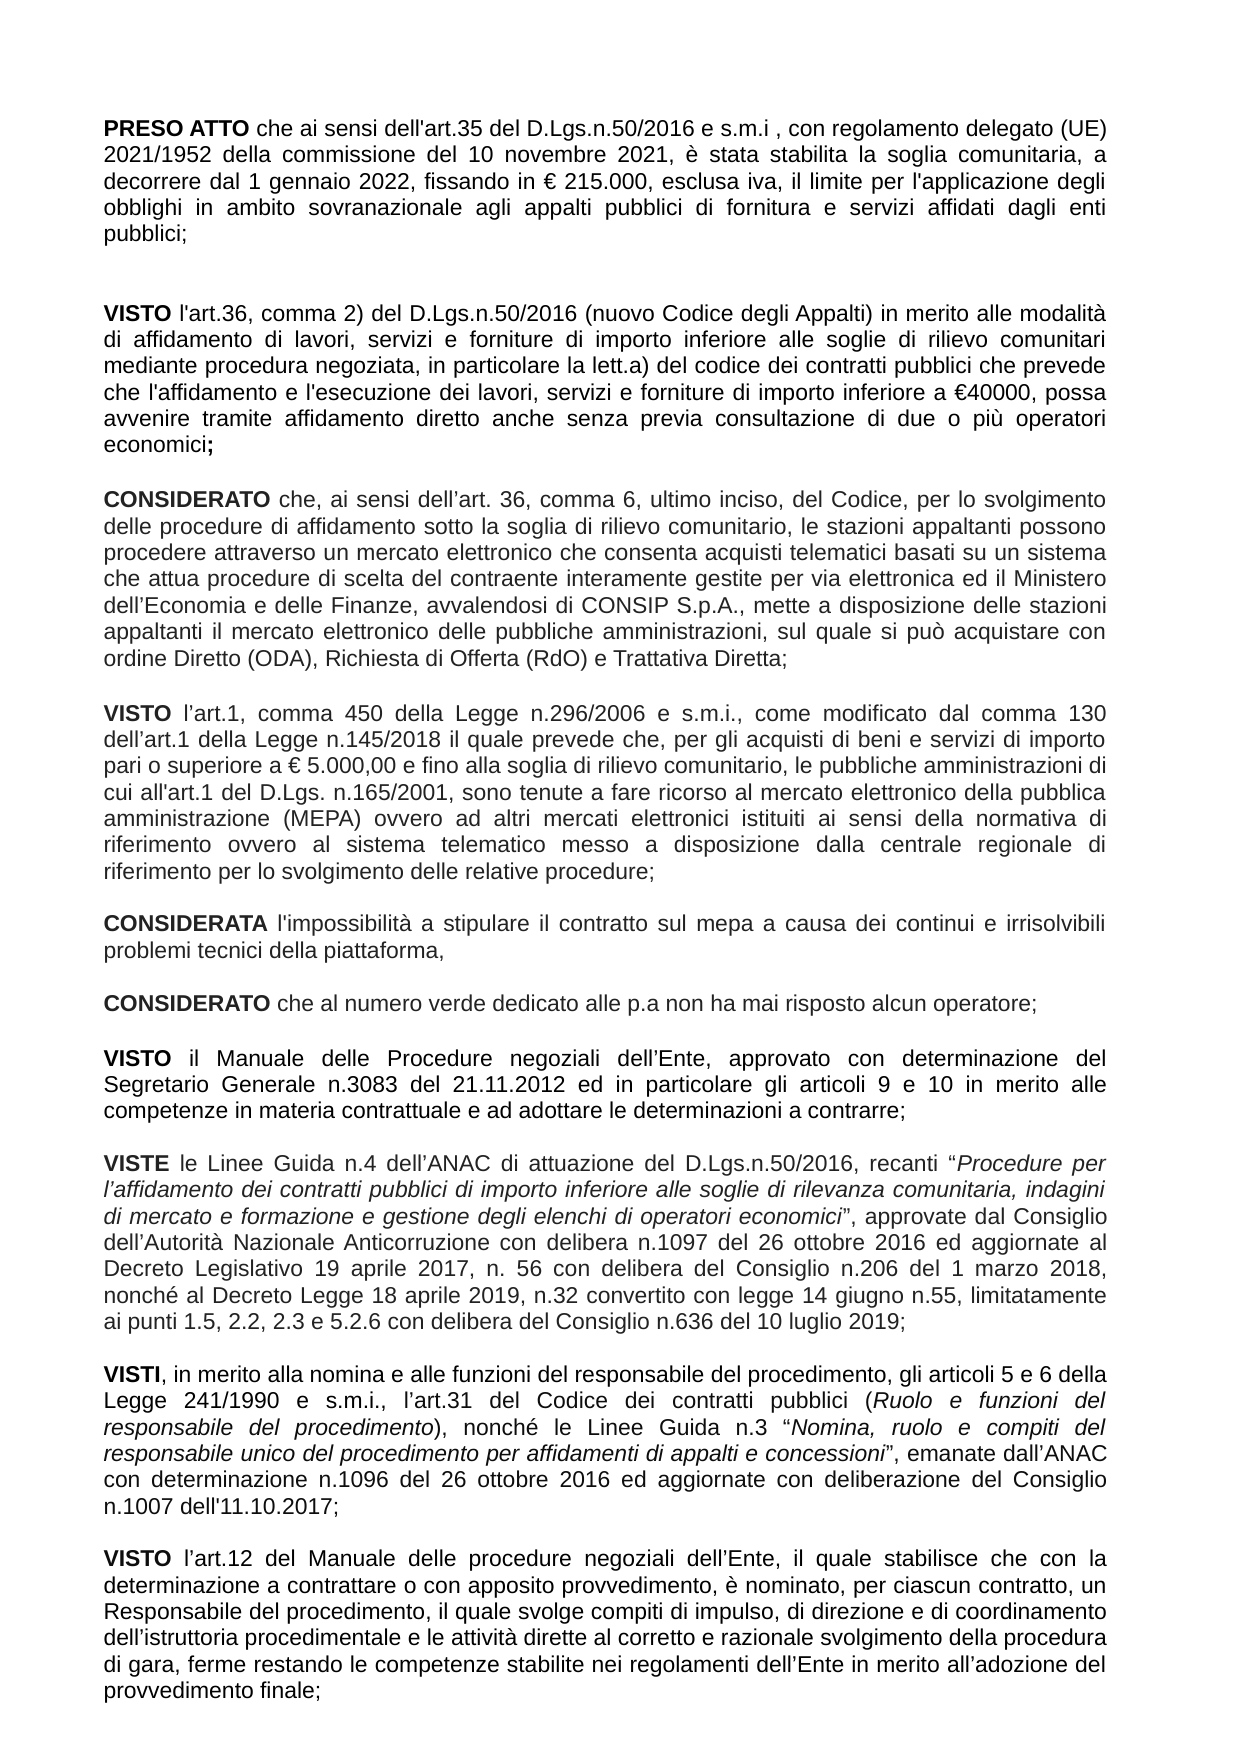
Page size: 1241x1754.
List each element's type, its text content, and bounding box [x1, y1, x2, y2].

subtitle PRESO ATTO che ai sensi dell'art.35 del D.Lgs.n.50/2016 e s.m.i , con regolamento delegato (UE) 2021/1952 della commissione del 10 novembre 2021, è stata stabilita la soglia comunitaria, a decorrere dal 1 gennaio 2022, fissando in € 215.000, esclusa iva, il limite per l'applicazione degli obblighi in ambito sovranazionale agli appalti pubblici di fornitura e servizi affidati dagli enti pubblici; [103, 115, 1107, 247]
subtitle VISTI, in merito alla nomina e alle funzioni del responsabile del procedimento, gli articoli 5 e 6 della Legge 241/1990 e s.m.i., l’art.31 del Codice dei contratti pubblici (Ruolo e funzioni del responsabile del procedimento), nonché le Linee Guida n.3 “Nomina, ruolo e compiti del responsabile unico del procedimento per affidamenti di appalti e concessioni”, emanate dall’ANAC con determinazione n.1096 del 26 ottobre 2016 ed aggiornate con deliberazione del Consiglio n.1007 dell'11.10.2017; [103, 1361, 1107, 1519]
subtitle CONSIDERATO che, ai sensi dell’art. 36, comma 6, ultimo inciso, del Codice, per lo svolgimento delle procedure di affidamento sotto la soglia di rilievo comunitario, le stazioni appaltanti possono procedere attraverso un mercato elettronico che consenta acquisti telematici basati su un sistema che attua procedure di scelta del contraente interamente gestite per via elettronica ed il Ministero dell’Economia e delle Finanze, avvalendosi di CONSIP S.p.A., mette a disposizione delle stazioni appaltanti il mercato elettronico delle pubbliche amministrazioni, sul quale si può acquistare con ordine Diretto (ODA), Richiesta di Offerta (RdO) e Trattativa Diretta; [103, 486, 1107, 671]
subtitle CONSIDERATO che al numero verde dedicato alle p.a non ha mai risposto alcun operatore; [103, 989, 1107, 1016]
subtitle VISTO l'art.36, comma 2) del D.Lgs.n.50/2016 (nuovo Codice degli Appalti) in merito alle modalità di affidamento di lavori, servizi e forniture di importo inferiore alle soglie di rilievo comunitari mediante procedura negoziata, in particolare la lett.a) del codice dei contratti pubblici che prevede che l'affidamento e l'esecuzione dei lavori, servizi e forniture di importo inferiore a €40000, possa avvenire tramite affidamento diretto anche senza previa consultazione di due o più operatori economici; [103, 299, 1107, 458]
subtitle VISTO l’art.1, comma 450 della Legge n.296/2006 e s.m.i., come modificato dal comma 130 dell’art.1 della Legge n.145/2018 il quale prevede che, per gli acquisti di beni e servizi di importo pari o superiore a € 5.000,00 e fino alla soglia di rilievo comunitario, le pubbliche amministrazioni di cui all'art.1 del D.Lgs. n.165/2001, sono tenute a fare ricorso al mercato elettronico della pubblica amministrazione (MEPA) ovvero ad altri mercati elettronici istituiti ai sensi della normativa di riferimento ovvero al sistema telematico messo a disposizione dalla centrale regionale di riferimento per lo svolgimento delle relative procedure; [103, 699, 1107, 884]
subtitle VISTE le Linee Guida n.4 dell’ANAC di attuazione del D.Lgs.n.50/2016, recanti “Procedure per l’affidamento dei contratti pubblici di importo inferiore alle soglie di rilevanza comunitaria, indagini di mercato e formazione e gestione degli elenchi di operatori economici”, approvate dal Consiglio dell’Autorità Nazionale Anticorruzione con delibera n.1097 del 26 ottobre 2016 ed aggiornate al Decreto Legislativo 19 aprile 2017, n. 56 con delibera del Consiglio n.206 del 1 marzo 2018, nonché al Decreto Legge 18 aprile 2019, n.32 convertito con legge 14 giugno n.55, limitatamente ai punti 1.5, 2.2, 2.3 e 5.2.6 con delibera del Consiglio n.636 del 10 luglio 2019; [103, 1150, 1108, 1334]
subtitle CONSIDERATA l'impossibilità a stipulare il contratto sul mepa a causa dei continui e irrisolvibili problemi tecnici della piattaforma, [103, 910, 1107, 963]
subtitle VISTO il Manuale delle Procedure negoziali dell’Ente, approvato con determinazione del Segretario Generale n.3083 del 21.11.2012 ed in particolare gli articoli 9 e 10 in merito alle competenze in materia contrattuale e ad adottare le determinazioni a contrarre; [103, 1044, 1107, 1124]
subtitle VISTO l’art.12 del Manuale delle procedure negoziali dell’Ente, il quale stabilisce che con la determinazione a contrattare o con apposito provvedimento, è nominato, per ciascun contratto, un Responsabile del procedimento, il quale svolge compiti di impulso, di direzione e di coordinamento dell’istruttoria procedimentale e le attività dirette al corretto e razionale svolgimento della procedura di gara, ferme restando le competenze stabilite nei regolamenti dell’Ente in merito all’adozione del provvedimento finale; [103, 1545, 1107, 1703]
